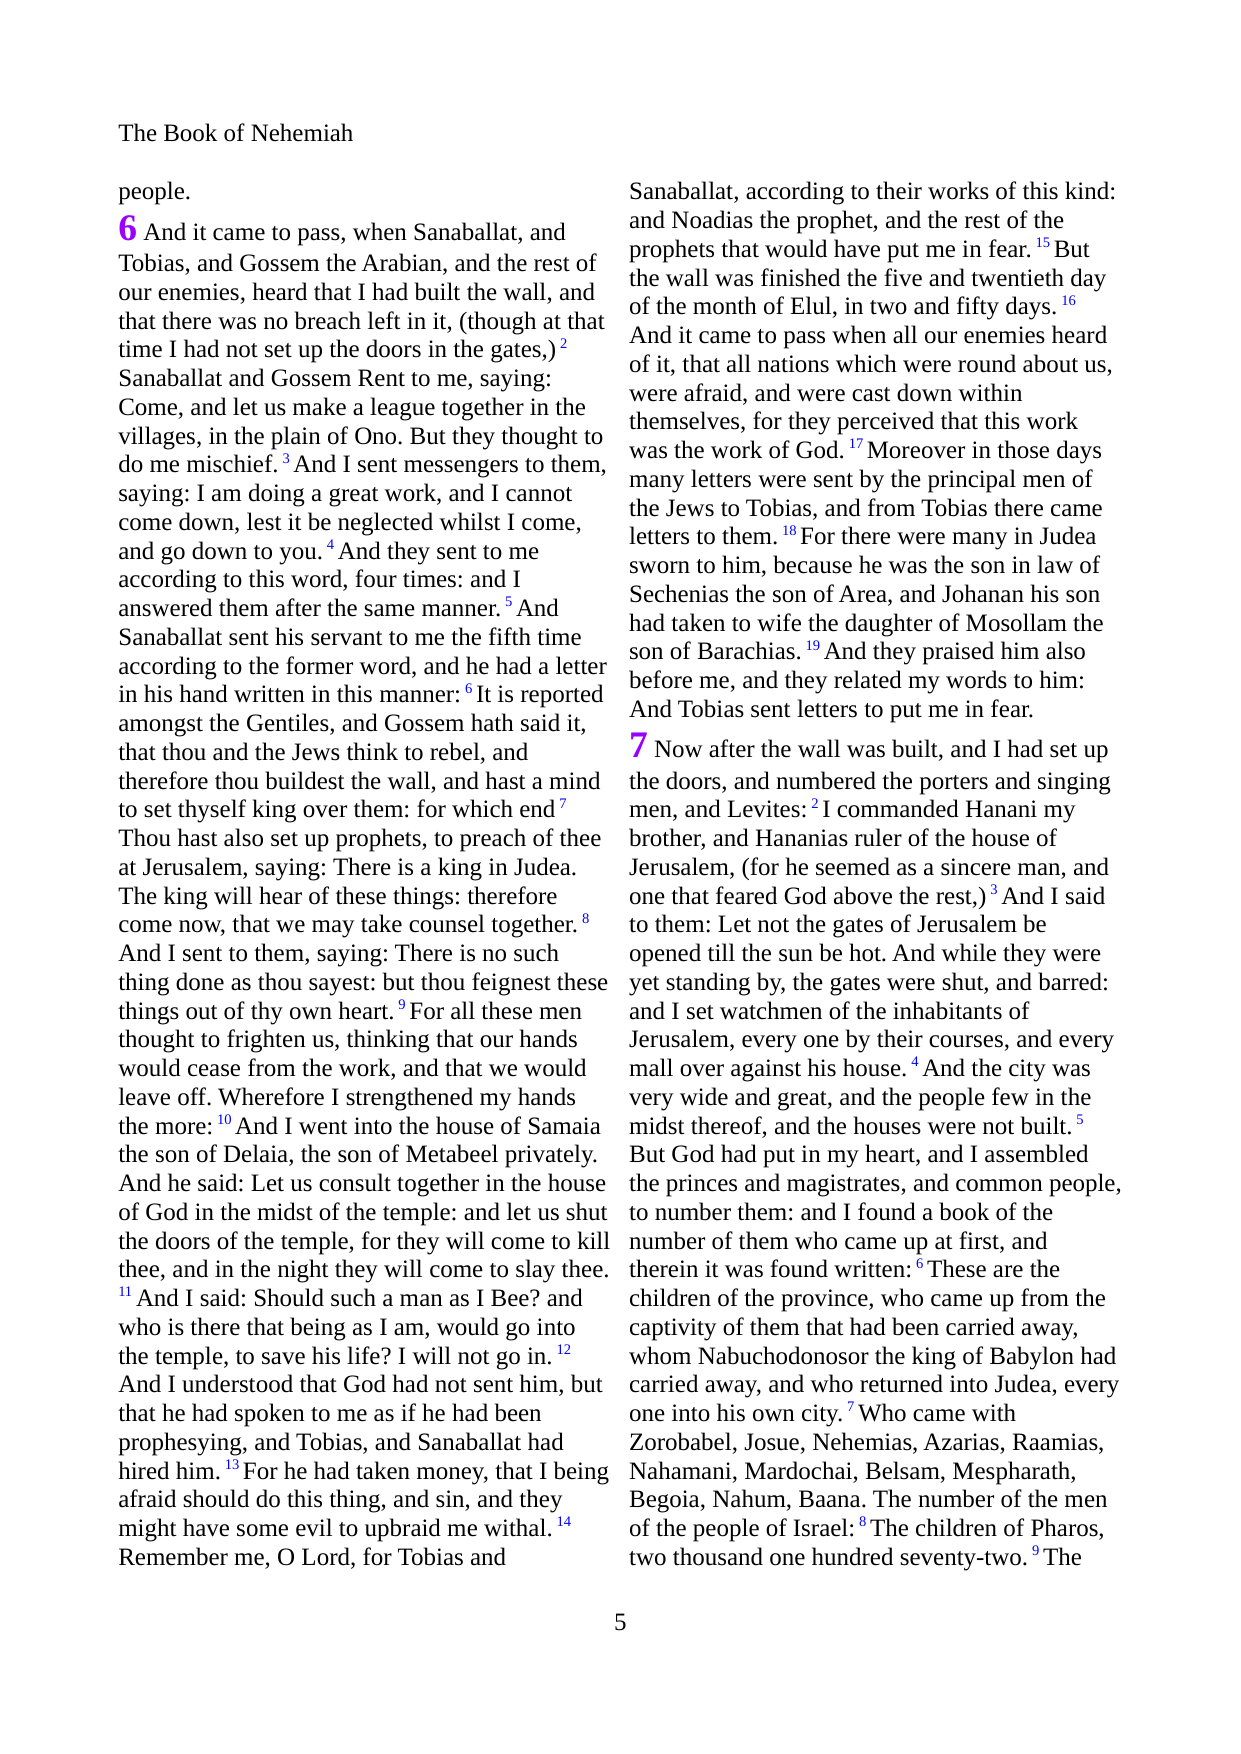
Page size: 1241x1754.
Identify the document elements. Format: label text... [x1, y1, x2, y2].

text 6 And it came to pass, when Sanaballat, and Tobias, and Gossem the Arabian, and the rest of our enemies, heard that I had built the wall, and that there was no breach left in it, (though at that time I had not set up the doors in the gates,) 2 Sanaballat and Gossem Rent to me, saying: Come, and let us make a league together in the villages, in the plain of Ono. But they thought to do me mischief. 3 And I sent messengers to them, saying: I am doing a great work, and I cannot come down, lest it be neglected whilst I come, and go down to you. 4 And they sent to me according to this word, four times: and I answered them after the same manner. 5 And Sanaballat sent his servant to me the fifth time according to the former word, and he had a letter in his hand written in this manner: 6 It is reported amongst the Gentiles, and Gossem hath said it, that thou and the Jews think to rebel, and therefore thou buildest the wall, and hast a mind to set thyself king over them: for which end 7 Thou hast also set up prophets, to preach of thee at Jerusalem, saying: There is a king in Judea. The king will hear of these things: therefore come now, that we may take counsel together. 8 And I sent to them, saying: There is no such thing done as thou sayest: but thou feignest these things out of thy own heart. 9 For all these men thought to frighten us, thinking that our hands would cease from the work, and that we would leave off. Wherefore I strengthened my hands the more: 10 And I went into the house of Samaia the son of Delaia, the son of Metabeel privately. And he said: Let us consult together in the house of God in the midst of the temple: and let us shut the doors of the temple, for they will come to kill thee, and in the night they will come to slay thee. 11 And I said: Should such a man as I Bee? and who is there that being as I am, would go into the temple, to save his life? I will not go in. 12 And I understood that God had not sent him, but that he had spoken to me as if he had been prophesying, and Tobias, and Sanaballat had hired him. 13 For he had taken money, that I being afraid should do this thing, and sin, and they might have some evil to upbraid me withal. 14 Remember me, O Lord, for Tobias and [118, 205, 611, 1571]
text 7 Now after the wall was built, and I had set up the doors, and numbered the porters and singing men, and Levites: 2 I commanded Hanani my brother, and Hananias ruler of the house of Jerusalem, (for he seemed as a sincere man, and one that feared God above the rest,) 3 And I said to them: Let not the gates of Jerusalem be opened till the sun be hot. And while they were yet standing by, the gates were shut, and barred: and I set watchmen of the inhabitants of Jerusalem, every one by their courses, and every mall over against his house. 4 And the city was very wide and great, and the people few in the midst thereof, and the houses were not built. 5 But God had put in my heart, and I assembled the princes and magistrates, and common people, to number them: and I found a book of the number of them who came up at first, and therein it was found written: 6 These are the children of the province, who came up from the captivity of them that had been carried away, whom Nabuchodonosor the king of Babylon had carried away, and who returned into Judea, every one into his own city. 7 Who came with Zorobabel, Josue, Nehemias, Azarias, Raamias, Nahamani, Mardochai, Belsam, Mespharath, Begoia, Nahum, Baana. The number of the men of the people of Israel: 8 The children of Pharos, two thousand one hundred seventy-two. 9 The [629, 723, 1122, 1571]
text people. [118, 176, 611, 205]
text Sanaballat, according to their works of this kind: and Noadias the prophet, and the rest of the prophets that would have put me in fear. 15 But the wall was finished the five and twentieth day of the month of Elul, in two and fifty days. 16 And it came to pass when all our enemies heard of it, that all nations which were round about us, were afraid, and were cast down within themselves, for they perceived that this work was the work of God. 17 Moreover in those days many letters were sent by the principal men of the Jews to Tobias, and from Tobias there came letters to them. 18 For there were many in Judea sworn to him, because he was the son in law of Sechenias the son of Area, and Johanan his son had taken to wife the daughter of Mosollam the son of Barachias. 19 And they praised him also before me, and they related my words to him: And Tobias sent letters to put me in fear. [629, 176, 1122, 723]
